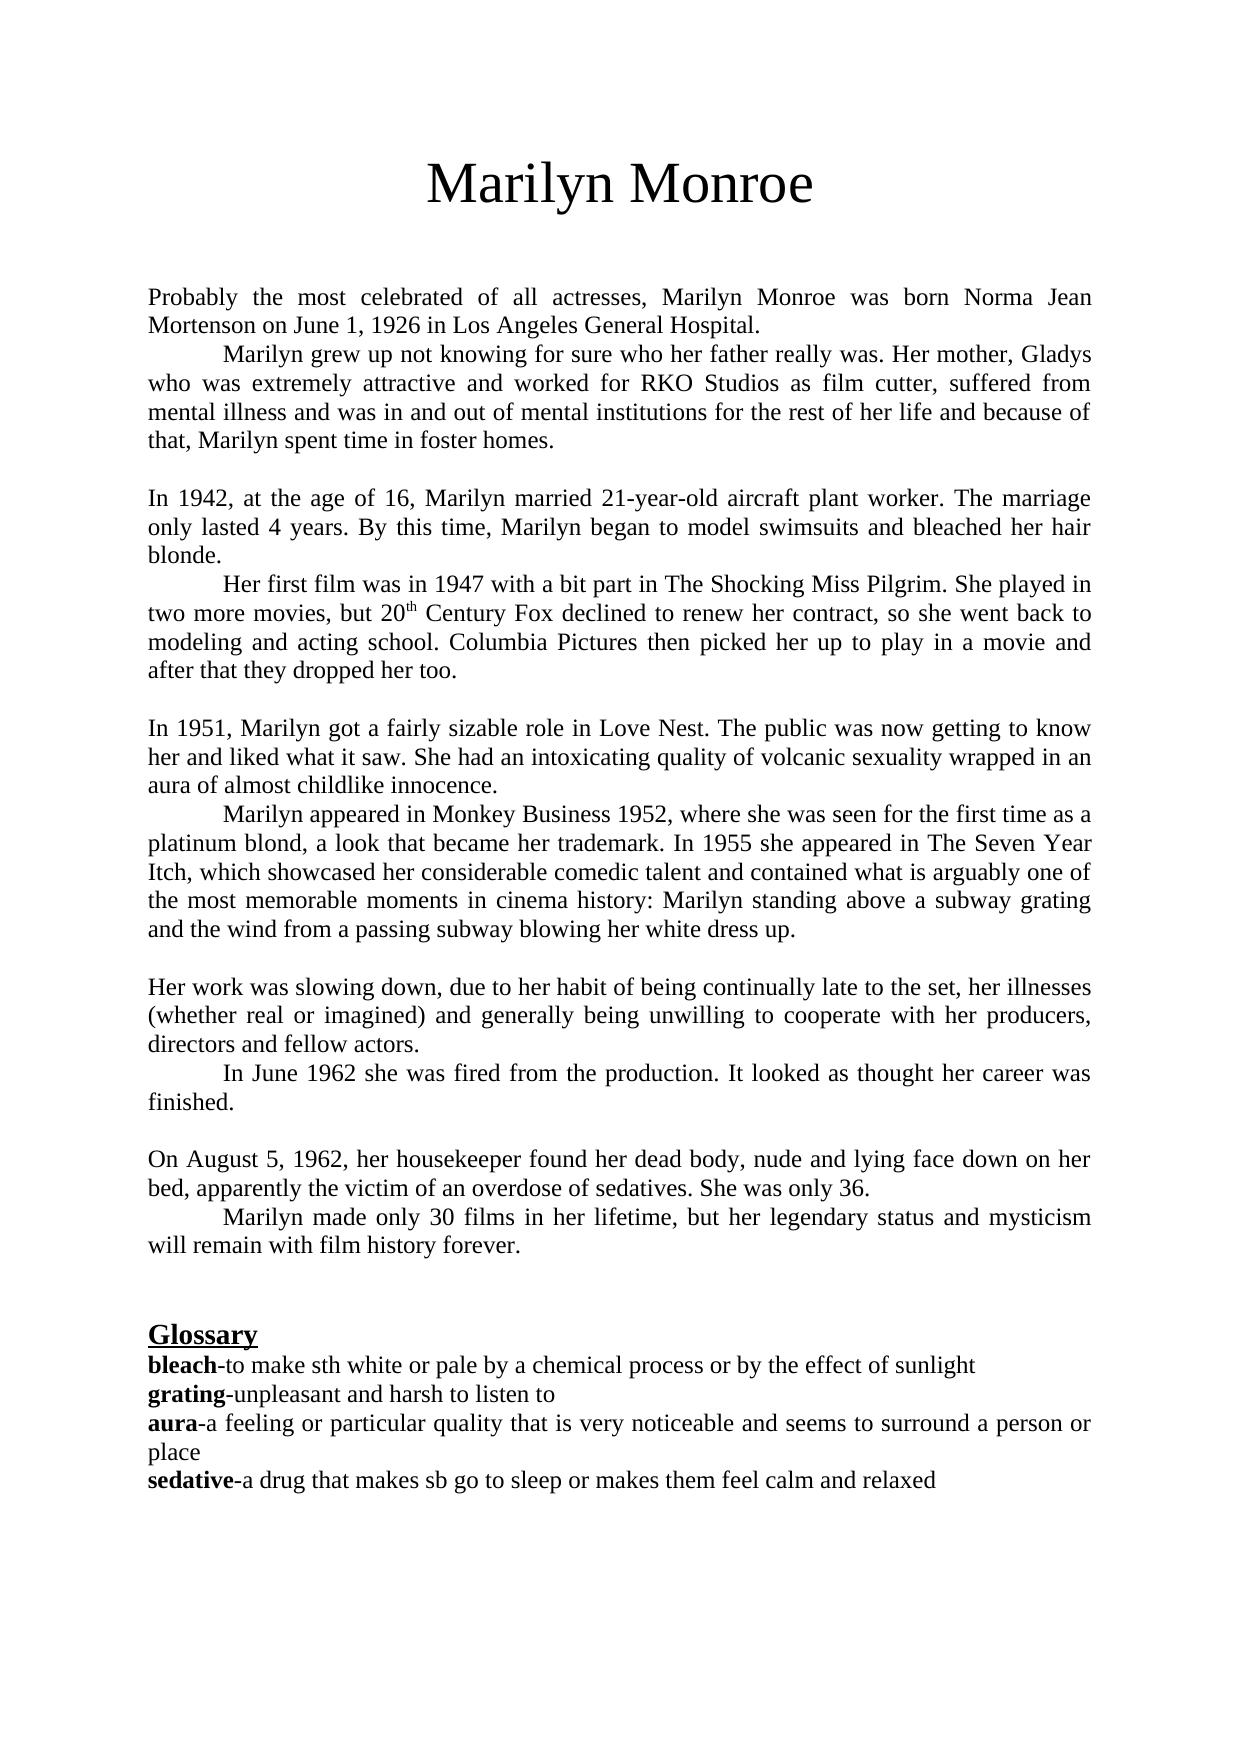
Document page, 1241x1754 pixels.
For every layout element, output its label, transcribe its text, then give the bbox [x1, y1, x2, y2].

text Probably the most celebrated of all actresses, Marilyn Monroe was born Norma Jean Mortenson on June 1, 1926 in Los Angeles General Hospital. [148, 282, 1093, 339]
text Marilyn made only 30 films in her lifetime, but her legendary status and mysticism will remain with film history forever. [148, 1202, 1093, 1259]
text Marilyn appeared in Monkey Business 1952, where she was seen for the first time as a platinum blond, a look that became her trademark. In 1955 she appeared in The Seven Year Itch, which showcased her considerable comedic talent and contained what is arguably one of the most memorable moments in cinema history: Marilyn standing above a subway grating and the wind from a passing subway blowing her white dress up. [148, 799, 1093, 943]
text aura-a feeling or particular quality that is very noticeable and seems to surround a person or place [148, 1408, 1093, 1465]
text On August 5, 1962, her housekeeper found her dead body, nude and lying face down on her bed, apparently the victim of an overdose of sedatives. She was only 36. [148, 1144, 1093, 1202]
text In June 1962 she was fired from the production. It looked as thought her career was finished. [148, 1058, 1093, 1116]
text Marilyn grew up not knowing for sure who her father really was. Her mother, Gladys who was extremely attractive and worked for RKO Studios as film cutter, suffered from mental illness and was in and out of mental institutions for the rest of her life and because of that, Marilyn spent time in foster homes. [148, 339, 1093, 454]
text grating-unpleasant and harsh to listen to [148, 1379, 1093, 1408]
text sedative-a drug that makes sb go to sleep or makes them feel calm and relaxed [148, 1465, 1093, 1494]
subtitle Glossary [148, 1317, 1093, 1350]
text Her work was slowing down, due to her habit of being continually late to the set, her illnesses (whether real or imagined) and generally being unwilling to cooperate with her producers, directors and fellow actors. [148, 972, 1093, 1058]
subtitle Marilyn Monroe [148, 148, 1093, 215]
text bleach-to make sth white or pale by a chemical process or by the effect of sunlight [148, 1350, 1093, 1379]
text In 1942, at the age of 16, Marilyn married 21-year-old aircraft plant worker. The marriage only lasted 4 years. By this time, Marilyn began to model swimsuits and bleached her hair blonde. [148, 483, 1093, 569]
text Her first film was in 1947 with a bit part in The Shocking Miss Pilgrim. She played in two more movies, but 20th Century Fox declined to renew her contract, so she went back to modeling and acting school. Columbia Pictures then picked her up to play in a movie and after that they dropped her too. [148, 569, 1093, 684]
text In 1951, Marilyn got a fairly sizable role in Love Nest. The public was now getting to know her and liked what it saw. She had an intoxicating quality of volcanic sexuality wrapped in an aura of almost childlike innocence. [148, 713, 1093, 799]
